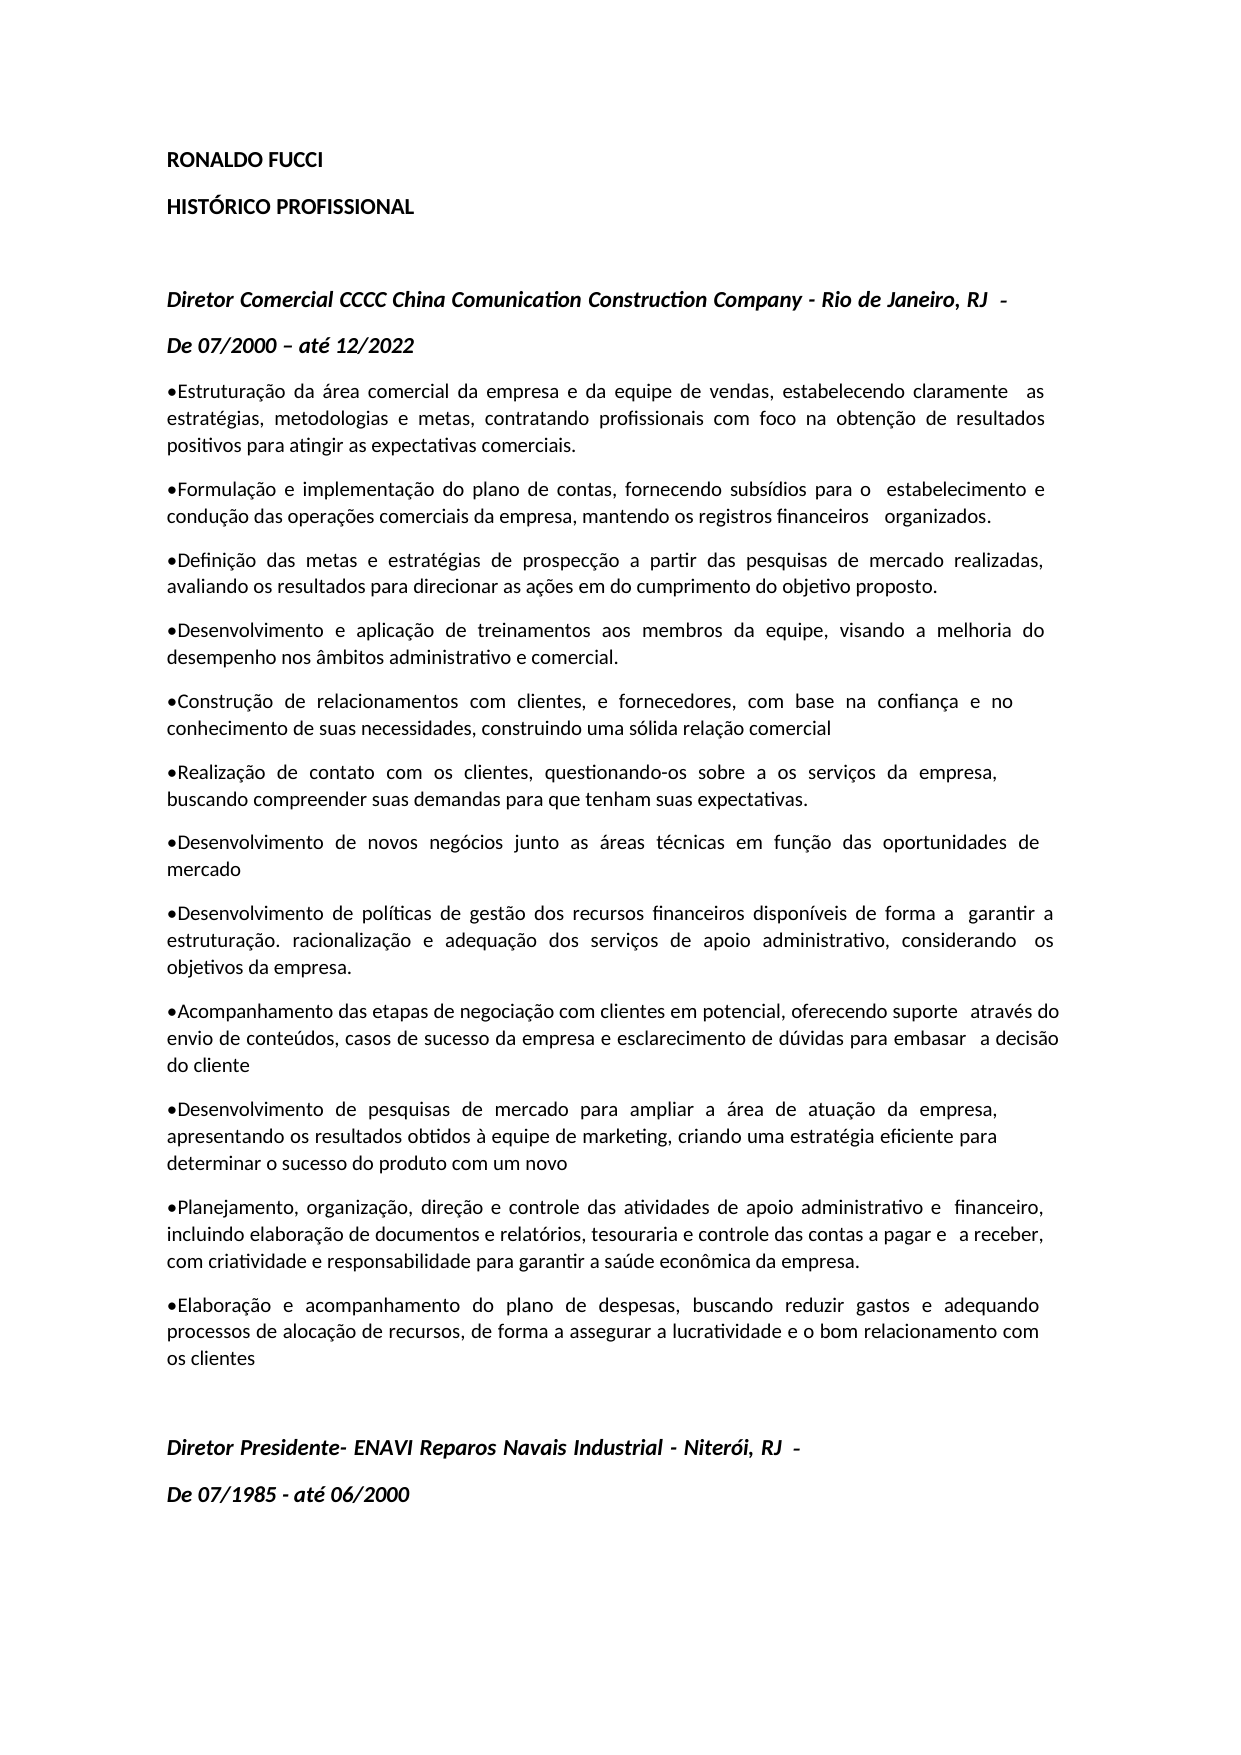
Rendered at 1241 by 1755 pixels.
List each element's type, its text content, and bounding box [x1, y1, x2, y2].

text Diretor Comercial CCCC China Comunication Construction Company - Rio de Janeiro, RJ - De 07/2000 – até 12/2022 [167, 285, 1010, 359]
list Elaboração e acompanhamento do plano de despesas, buscando reduzir gastos e adequando processos de alocação de recursos, de forma a assegurar a lucratividade e o bom relacionamento com os clientes [167, 1292, 1040, 1371]
list Realização de contato com os clientes, questionando-os sobre a os serviços da empresa, buscando compreender suas demandas para que tenham suas expectativas. [167, 759, 997, 811]
list Construção de relacionamentos com clientes, e fornecedores, com base na confiança e no conhecimento de suas necessidades, construindo uma sólida relação comercial [167, 688, 1013, 740]
list Desenvolvimento de novos negócios junto as áreas técnicas em função das oportunidades de mercado [167, 829, 1039, 882]
list Definição das metas e estratégias de prospecção a partir das pesquisas de mercado realizadas, avaliando os resultados para direcionar as ações em do cumprimento do objetivo proposto. [167, 547, 1045, 599]
text Diretor Presidente- ENAVI Reparos Navais Industrial - Niterói, RJ - De 07/1985 - até 06/2000 [167, 1433, 803, 1508]
list Estruturação da área comercial da empresa e da equipe de vendas, estabelecendo claramente as estratégias, metodologias e metas, contratando profissionais com foco na obtenção de resultados positivos para atingir as expectativas comerciais. [167, 378, 1045, 458]
list Planejamento, organização, direção e controle das atividades de apoio administrativo e financeiro, incluindo elaboração de documentos e relatórios, tesouraria e controle das contas a pagar e a receber, com criatividade e responsabilidade para garantir a saúde econômica da empresa. [167, 1194, 1045, 1273]
list Formulação e implementação do plano de contas, fornecendo subsídios para o estabelecimento e condução das operações comerciais da empresa, mantendo os registros financeiros organizados. [167, 476, 1045, 528]
list Desenvolvimento de políticas de gestão dos recursos financeiros disponíveis de forma a garantir a estruturação. racionalização e adequação dos serviços de apoio administrativo, considerando os objetivos da empresa. [167, 901, 1053, 980]
list Desenvolvimento de pesquisas de mercado para ampliar a área de atuação da empresa, apresentando os resultados obtidos à equipe de marketing, criando uma estratégia eficiente para determinar o sucesso do produto com um novo [167, 1096, 997, 1175]
text RONALDO FUCCI HISTÓRICO PROFISSIONAL [167, 146, 436, 220]
list Acompanhamento das etapas de negociação com clientes em potencial, oferecendo suporte através do envio de conteúdos, casos de sucesso da empresa e esclarecimento de dúvidas para embasar a decisão do cliente [167, 998, 1060, 1078]
list Desenvolvimento e aplicação de treinamentos aos membros da equipe, visando a melhoria do desempenho nos âmbitos administrativo e comercial. [167, 617, 1045, 670]
